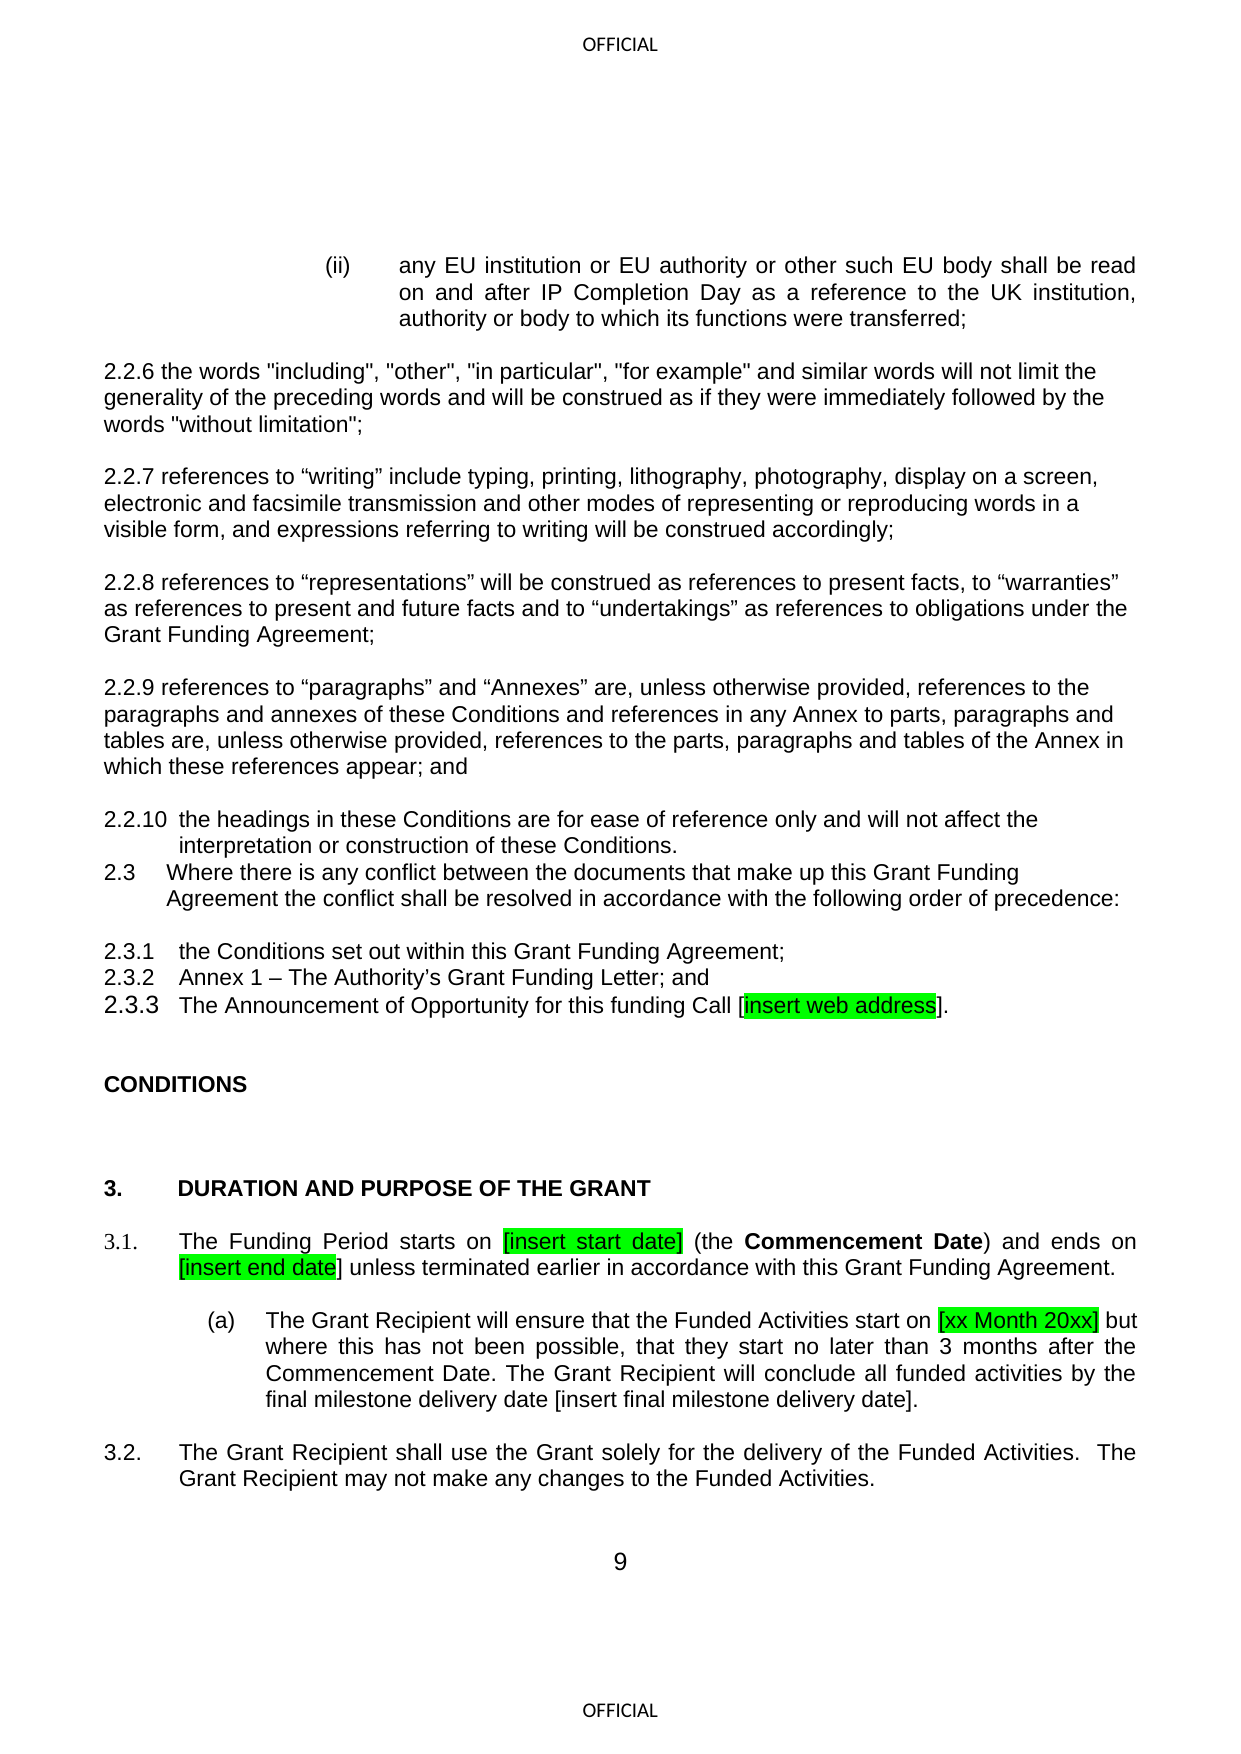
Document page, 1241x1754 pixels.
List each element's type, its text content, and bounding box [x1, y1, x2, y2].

list the Conditions set out within this Grant Funding Agreement; [103, 938, 1137, 964]
list Where there is any conflict between the documents that make up this Grant Funding Agreement the conflict shall be resolved in accordance with the following order of precedence: [103, 859, 1137, 911]
list The Grant Recipient shall use the Grant solely for the delivery of the Funded Activities. The Grant Recipient may not make any changes to the Funded Activities. [103, 1438, 1137, 1491]
text 2.2.8 references to “representations” will be construed as references to present facts, to “warranties” as references to present and future facts and to “undertakings” as references to obligations under the Grant Funding Agreement; [103, 569, 1137, 648]
subtitle DURATION AND PURPOSE OF THE GRANT [103, 1175, 1137, 1201]
text 2.2.6 the words "including", "other", "in particular", "for example" and similar words will not limit the generality of the preceding words and will be construed as if they were immediately followed by the words "without limitation"; [103, 358, 1137, 437]
text 2.2.9 references to “paragraphs” and “Annexes” are, unless otherwise provided, references to the paragraphs and annexes of these Conditions and references in any Annex to parts, paragraphs and tables are, unless otherwise provided, references to the parts, paragraphs and tables of the Annex in which these references appear; and [103, 674, 1137, 779]
list (ii) any EU institution or EU authority or other such EU body shall be read on and after IP Completion Day as a reference to the UK institution, authority or body to which its functions were transferred; [325, 252, 1137, 332]
list The Funding Period starts on [insert start date] (the Commencement Date) and ends on [insert end date] unless terminated earlier in accordance with this Grant Funding Agreement. [103, 1228, 1137, 1280]
text 2.2.7 references to “writing” include typing, printing, lithography, photography, display on a screen, electronic and facsimile transmission and other modes of representing or reproducing words in a visible form, and expressions referring to writing will be construed accordingly; [103, 463, 1137, 542]
list the headings in these Conditions are for ease of reference only and will not affect the interpretation or construction of these Conditions. [103, 806, 1137, 859]
list The Announcement of Opportunity for this funding Call [insert web address]. [103, 990, 1137, 1019]
list Annex 1 – The Authority’s Grant Funding Letter; and [103, 964, 1137, 990]
subtitle CONDITIONS [103, 1071, 1137, 1097]
list The Grant Recipient will ensure that the Funded Activities start on [xx Month 20xx] but where this has not been possible, that they start no later than 3 months after the Commencement Date. The Grant Recipient will conclude all funded activities by the final milestone delivery date [insert final milestone delivery date]. [207, 1307, 1137, 1412]
